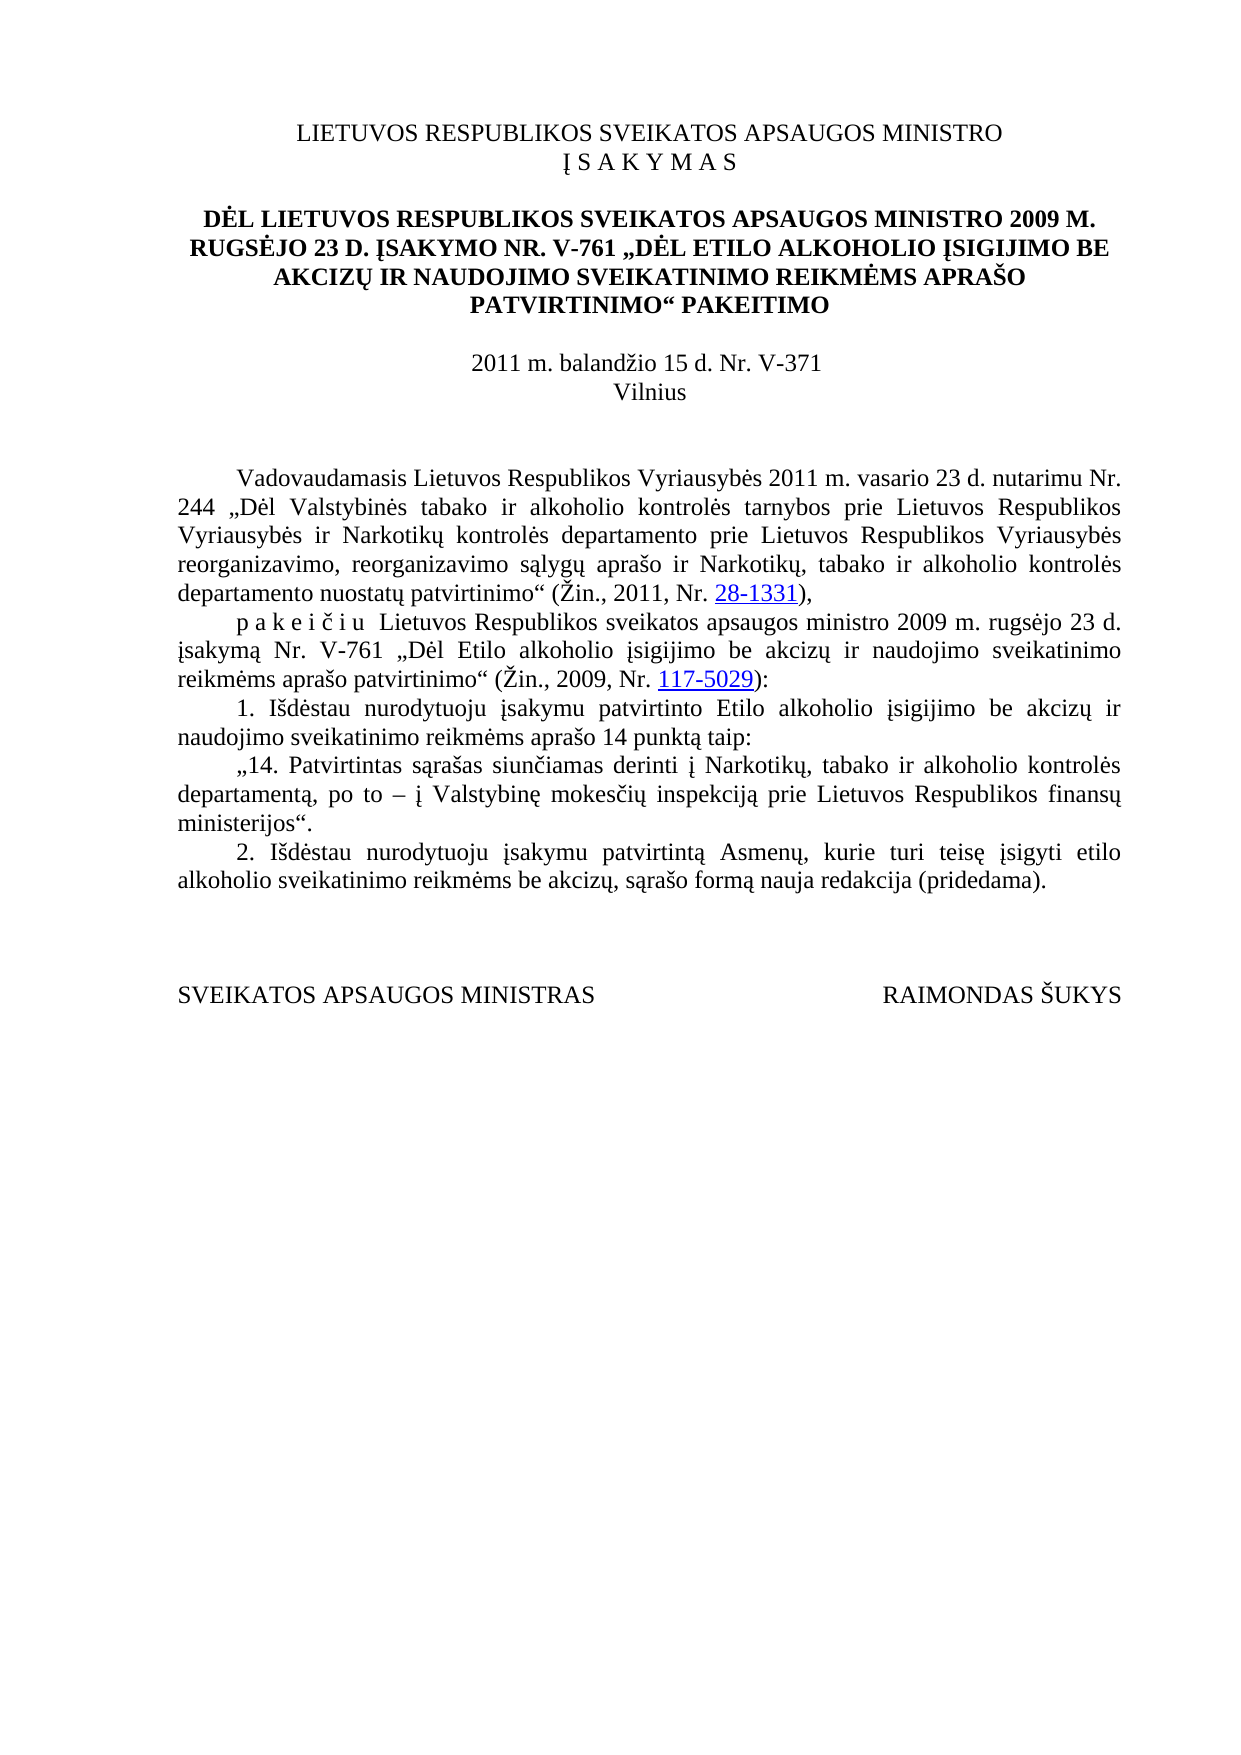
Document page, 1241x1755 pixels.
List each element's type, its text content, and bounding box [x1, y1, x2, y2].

text DĖL LIETUVOS RESPUBLIKOS SVEIKATOS APSAUGOS MINISTRO 2009 m. RUGSĖJO 23 d. ĮSAKYMO Nr. V-761 „DĖL ETILO ALKOHOLIO ĮSIGIJIMO BE AKCIZŲ IR NAUDOJIMO SVEIKATINIMO REIKMĖMS APRAŠO PATVIRTINIMO“ PAKEITIMO [177, 204, 1122, 319]
text 2011 m. balandžio 15 d. Nr. V-371 [177, 348, 1122, 377]
text pakeičiu Lietuvos Respublikos sveikatos apsaugos ministro 2009 m. rugsėjo 23 d. įsakymą Nr. V-761 „Dėl etilo alkoholio įsigijimo be akcizų ir naudojimo sveikatinimo reikmėms aprašo patvirtinimo“ (Žin., 2009, Nr. 117-5029): [177, 607, 1122, 693]
text „14. Patvirtintas sąrašas siunčiamas derinti į Narkotikų, tabako ir alkoholio kontrolės departamentą, po to – į Valstybinę mokesčių inspekciją prie Lietuvos Respublikos finansų ministerijos“. [177, 751, 1122, 837]
text ĮSAKYMAS [177, 147, 1122, 176]
text LIETUVOS RESPUBLIKOS SVEIKATOS APSAUGOS MINISTRO [177, 118, 1122, 147]
text Vadovaudamasis Lietuvos Respublikos Vyriausybės 2011 m. vasario 23 d. nutarimu Nr. 244 „Dėl Valstybinės tabako ir alkoholio kontrolės tarnybos prie Lietuvos Respublikos Vyriausybės ir Narkotikų kontrolės departamento prie Lietuvos Respublikos Vyriausybės reorganizavimo, reorganizavimo sąlygų aprašo ir Narkotikų, tabako ir alkoholio kontrolės departamento nuostatų patvirtinimo“ (Žin., 2011, Nr. 28-1331), [177, 463, 1122, 607]
text 1. Išdėstau nurodytuoju įsakymu patvirtinto Etilo alkoholio įsigijimo be akcizų ir naudojimo sveikatinimo reikmėms aprašo 14 punktą taip: [177, 693, 1122, 751]
text SVEIKATOS APSAUGOS MINISTRAS RAIMONDAS ŠUKYS [177, 981, 1122, 1009]
text 2. Išdėstau nurodytuoju įsakymu patvirtintą Asmenų, kurie turi teisę įsigyti etilo alkoholio sveikatinimo reikmėms be akcizų, sąrašo formą nauja redakcija (pridedama). [177, 837, 1122, 894]
text Vilnius [177, 377, 1122, 406]
